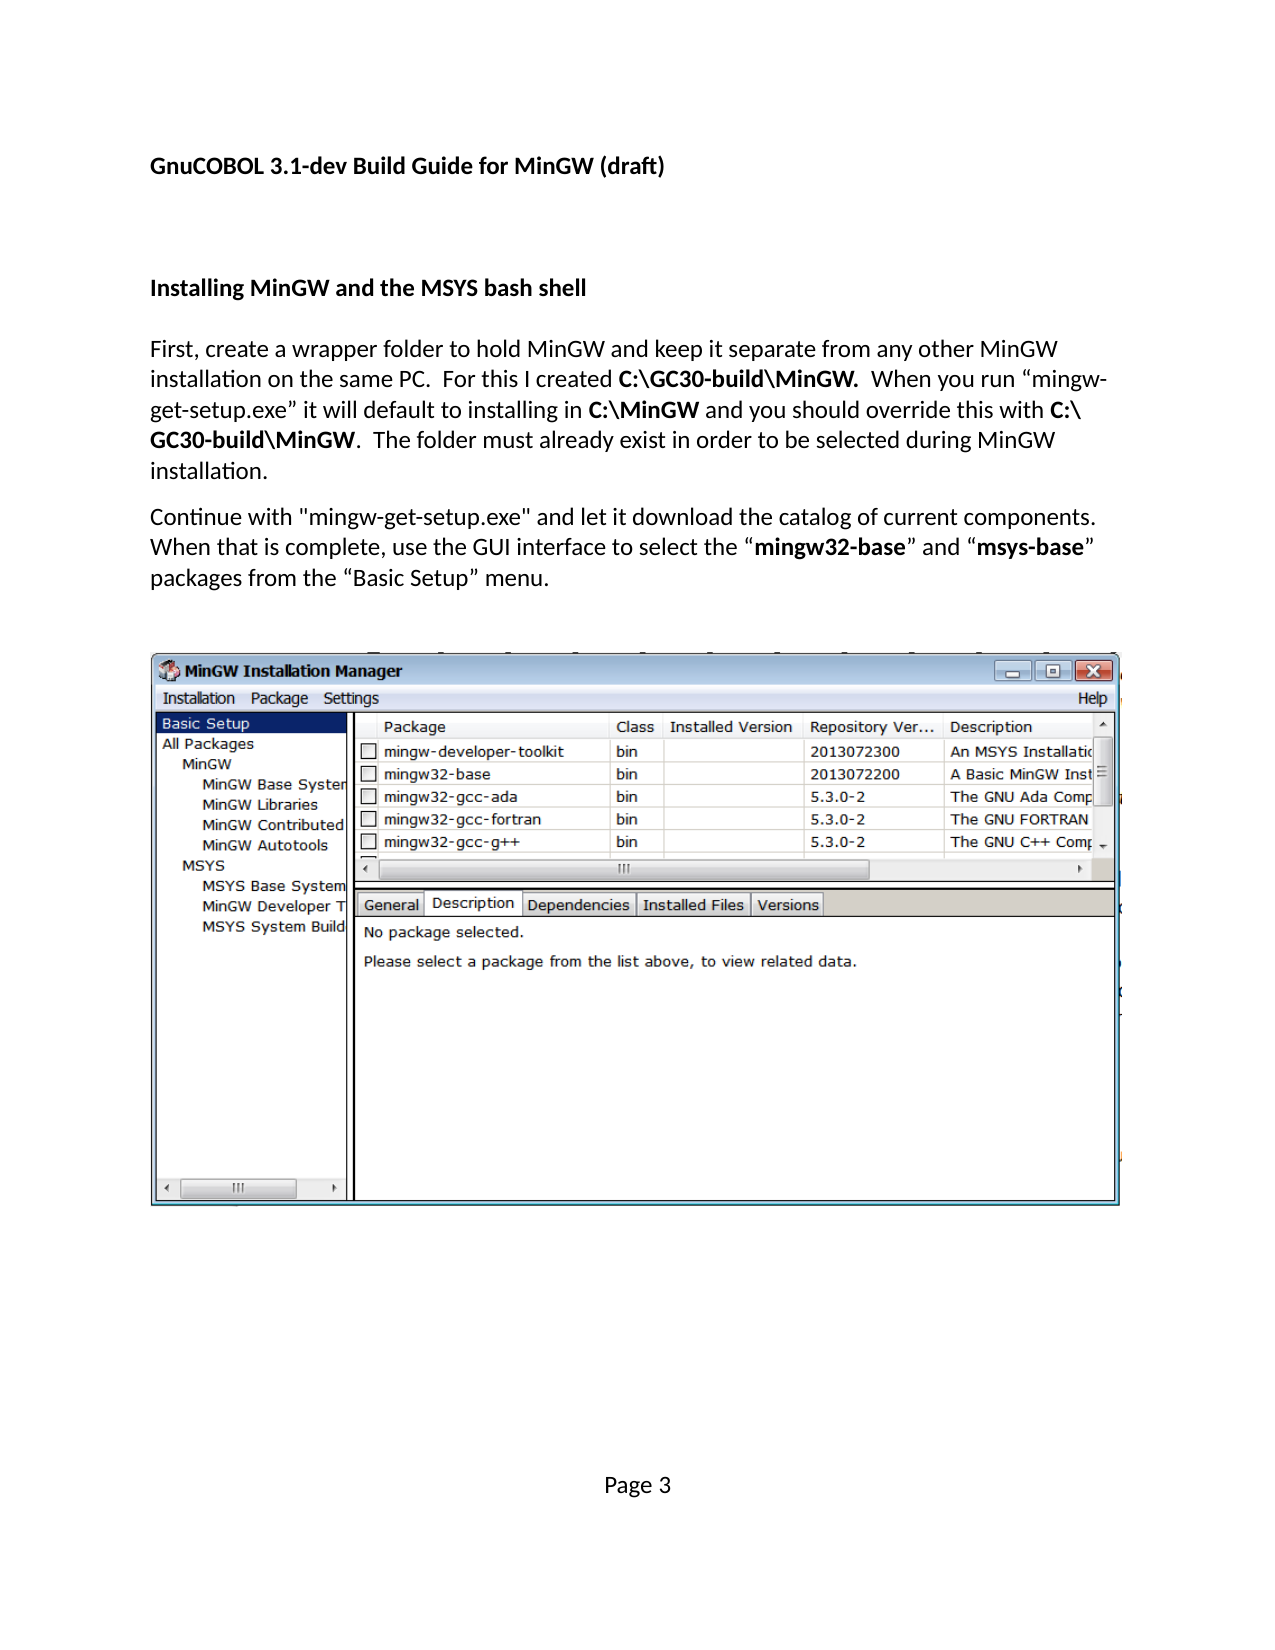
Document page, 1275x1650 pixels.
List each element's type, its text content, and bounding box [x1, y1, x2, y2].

text First, create a wrapper folder to hold MinGW and keep it separate from any other MinGW installation on the same PC. For this I created C:\GC30-build\MinGW. When you run “mingw-get-setup.exe” it will default to installing in C:\MinGW and you should override this with C:\GC30-build\MinGW. The folder must already exist in order to be selected during MinGW installation. [150, 333, 1125, 486]
text Continue with "mingw-get-setup.exe" and let it download the catalog of current components. When that is complete, use the GUI interface to select the “mingw32-base” and “msys-base” packages from the “Basic Setup” menu. [150, 501, 1125, 592]
text Installing MinGW and the MSYS bash shell [150, 272, 1125, 303]
